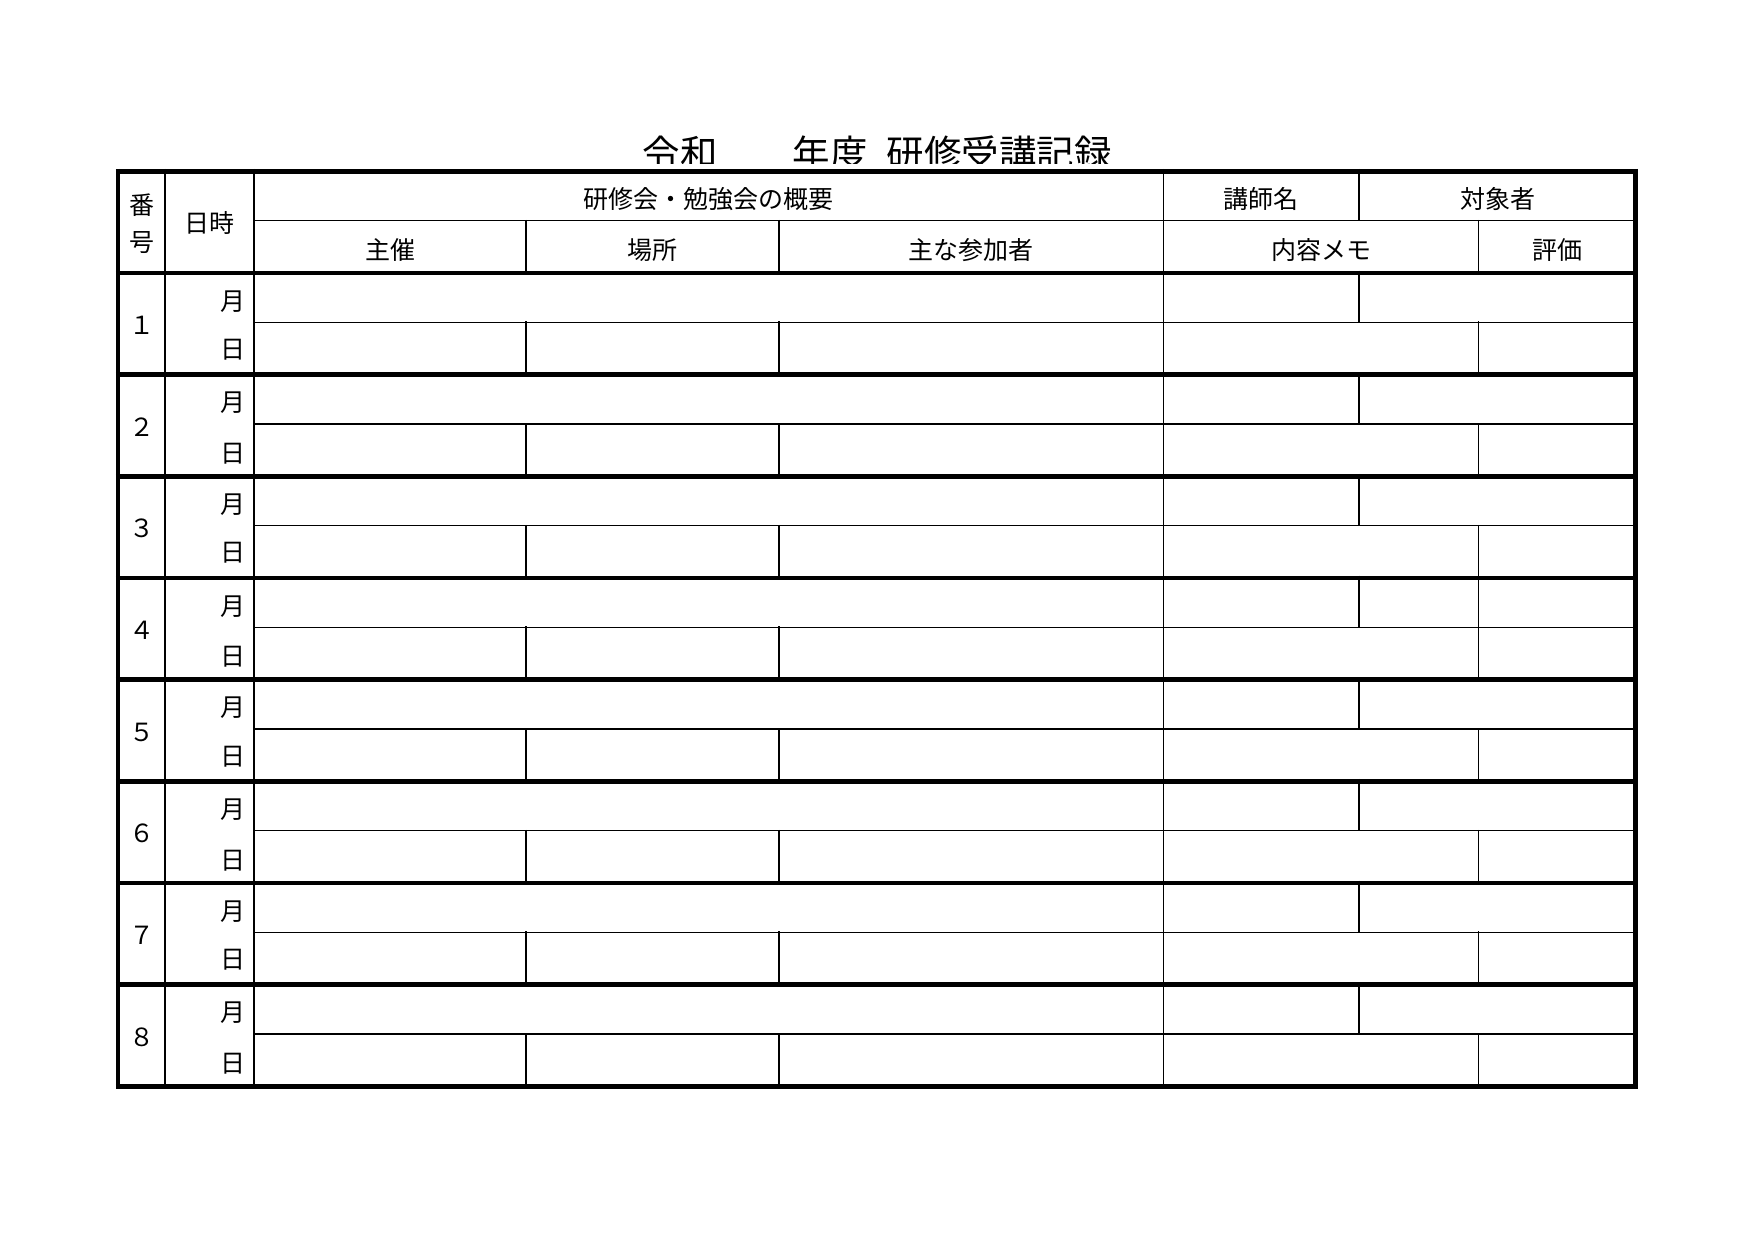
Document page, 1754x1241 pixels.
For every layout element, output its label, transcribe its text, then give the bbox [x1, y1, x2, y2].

table_cell [780, 323, 1163, 372]
table_cell [527, 425, 778, 474]
table_cell 主催 [255, 221, 525, 271]
table_cell [1164, 933, 1478, 982]
table_cell [1164, 628, 1478, 677]
table_cell [255, 933, 525, 982]
table_cell [1479, 628, 1633, 677]
table_cell ６ [120, 784, 164, 881]
table_cell [527, 628, 778, 677]
table_cell 月 [212, 784, 253, 830]
table_cell [1360, 987, 1633, 1033]
table_cell [166, 885, 212, 931]
table_cell [255, 730, 525, 779]
table_cell [166, 321, 212, 372]
table_cell 評価 [1479, 221, 1633, 271]
table_cell [166, 377, 212, 423]
table_cell [780, 730, 1163, 779]
table_cell 日 [212, 931, 253, 982]
table_cell [1164, 1035, 1478, 1084]
table_cell [255, 628, 525, 677]
table_cell [1164, 885, 1358, 931]
table_cell 月 [212, 479, 253, 525]
table_cell [1479, 1035, 1633, 1084]
table_cell [255, 987, 1163, 1033]
table_cell [1360, 580, 1478, 626]
table_cell [1479, 526, 1633, 576]
table_cell [255, 377, 1163, 423]
table_cell [255, 526, 525, 576]
table_cell [780, 1035, 1163, 1084]
table_cell 日 [212, 423, 253, 474]
table_cell [780, 526, 1163, 576]
table_cell [780, 831, 1163, 881]
table_cell [1360, 784, 1633, 830]
table_cell 日 [212, 830, 253, 881]
table_cell [166, 728, 212, 779]
table_cell 月 [212, 885, 253, 931]
table_cell 月 [212, 987, 253, 1033]
table_cell [1479, 425, 1633, 474]
table_cell [1360, 885, 1633, 931]
table_cell [166, 830, 212, 881]
table_cell 日 [212, 525, 253, 576]
table_cell [1164, 682, 1358, 728]
table_cell [166, 931, 212, 982]
table_cell [255, 682, 1163, 728]
table_cell 内容メモ [1164, 221, 1478, 271]
table_cell [166, 784, 212, 830]
table_cell ４ [120, 580, 164, 677]
table_cell [255, 323, 525, 372]
table_cell ７ [120, 885, 164, 982]
table_cell [166, 525, 212, 576]
table_cell ３ [120, 479, 164, 576]
table_cell 対象者 [1360, 174, 1633, 220]
table_cell [1164, 275, 1358, 321]
table_cell [1164, 784, 1358, 830]
table_cell [1164, 987, 1358, 1033]
table_cell 講師名 [1164, 174, 1358, 220]
table_cell [166, 626, 212, 677]
table_cell [527, 831, 778, 881]
table_cell 日時 [166, 174, 253, 271]
table_cell [166, 682, 212, 728]
table_cell [780, 628, 1163, 677]
table_cell 日 [212, 626, 253, 677]
table_cell [780, 425, 1163, 474]
table_cell １ [120, 275, 164, 372]
table_cell [255, 479, 1163, 525]
table_cell 月 [212, 377, 253, 423]
table_cell [527, 933, 778, 982]
table_cell [166, 275, 212, 321]
table_cell ２ [120, 377, 164, 474]
table_cell [255, 784, 1163, 830]
table_cell 番号 [120, 174, 164, 271]
table_cell 場所 [527, 221, 778, 271]
table_cell [527, 323, 778, 372]
table_cell [527, 1035, 778, 1084]
table_cell [255, 1035, 525, 1084]
table_cell [1360, 682, 1633, 728]
table_cell [1164, 425, 1478, 474]
table_cell [255, 275, 1163, 321]
table_cell [1479, 730, 1633, 779]
table_cell [166, 987, 212, 1033]
table_cell 日 [212, 321, 253, 372]
table_cell [1479, 323, 1633, 372]
table_cell [1164, 377, 1358, 423]
table_cell [1360, 275, 1633, 321]
table_cell [255, 425, 525, 474]
table_cell [780, 933, 1163, 982]
table_cell [1360, 479, 1633, 525]
table_cell [1164, 580, 1358, 626]
table_cell 日 [212, 728, 253, 779]
table_cell [1479, 580, 1633, 626]
table_cell [255, 831, 525, 881]
table_header 令和 年度 研修受講記録 [118, 118, 1636, 169]
table_cell [527, 730, 778, 779]
table_cell [1164, 526, 1478, 576]
table_cell [166, 580, 212, 626]
table_cell [1479, 831, 1633, 881]
table_cell [1479, 933, 1633, 982]
table_cell 月 [212, 275, 253, 321]
table_cell 月 [212, 682, 253, 728]
table_cell [1164, 730, 1478, 779]
table_cell [166, 1033, 212, 1084]
table_cell ８ [120, 987, 164, 1084]
table_cell ５ [120, 682, 164, 779]
table_cell [1164, 831, 1478, 881]
table_cell [166, 479, 212, 525]
table_cell [255, 885, 1163, 931]
table_cell 日 [212, 1033, 253, 1084]
table_cell [1164, 479, 1358, 525]
table_cell 研修会・勉強会の概要 [255, 174, 1163, 220]
table_cell [1360, 377, 1633, 423]
table_cell [166, 423, 212, 474]
table_cell [255, 580, 1163, 626]
table_cell [1164, 323, 1478, 372]
table_cell 月 [212, 580, 253, 626]
table_cell 主な参加者 [780, 221, 1163, 271]
table_cell [527, 526, 778, 576]
